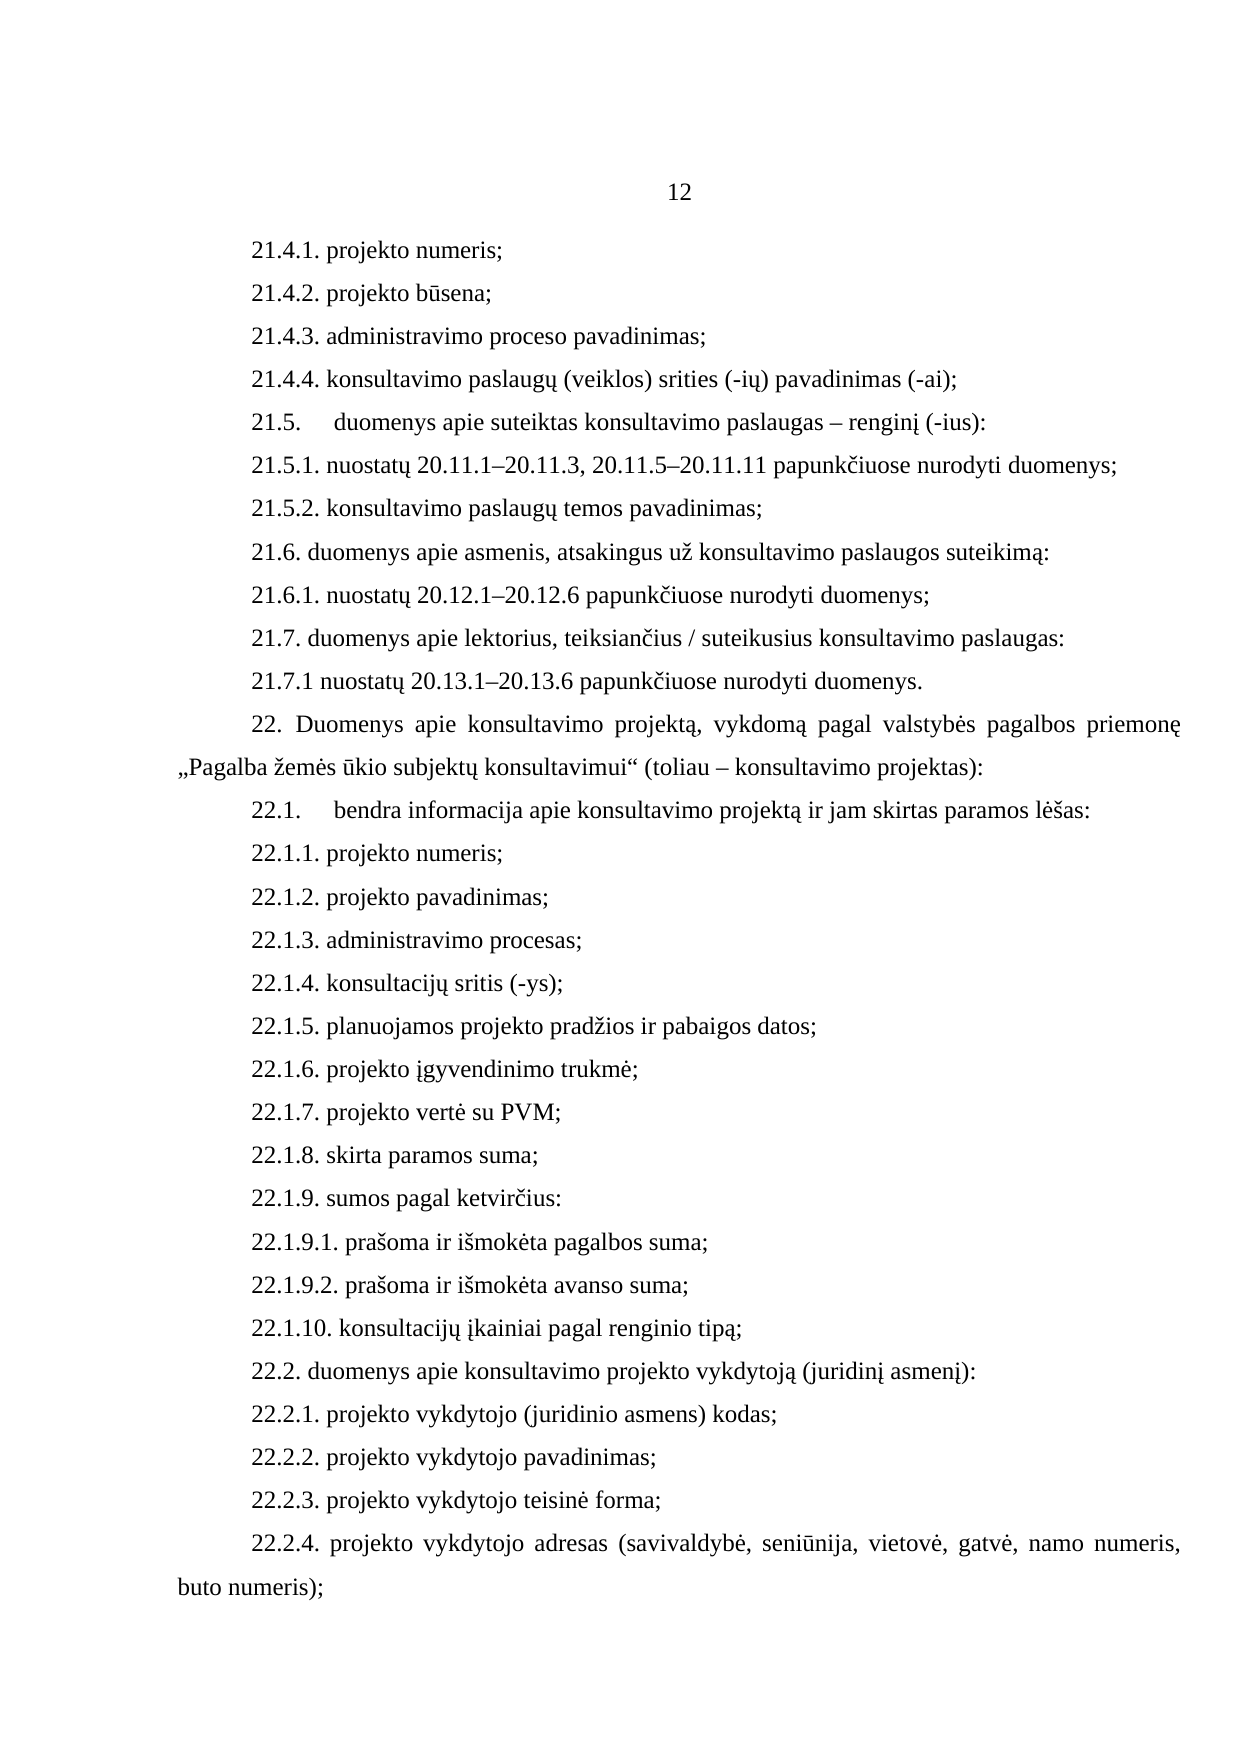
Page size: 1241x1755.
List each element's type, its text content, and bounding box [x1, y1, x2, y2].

text 21.6.1. nuostatų 20.12.1–20.12.6 papunkčiuose nurodyti duomenys; [177, 580, 1181, 608]
text 21.4.2. projekto būsena; [251, 278, 1181, 307]
text 21.6. duomenys apie asmenis, atsakingus už konsultavimo paslaugos suteikimą: [177, 537, 1181, 565]
text 22.1.9.1. prašoma ir išmokėta pagalbos suma; [251, 1227, 1181, 1255]
text 21.5.2. konsultavimo paslaugų temos pavadinimas; [177, 493, 1181, 522]
text 22.1.1. projekto numeris; [251, 838, 1181, 867]
text 22.1.10. konsultacijų įkainiai pagal renginio tipą; [251, 1313, 1181, 1342]
text 21.7.1 nuostatų 20.13.1–20.13.6 papunkčiuose nurodyti duomenys. [177, 666, 1181, 695]
text 21.4.4. konsultavimo paslaugų (veiklos) srities (-ių) pavadinimas (-ai); [251, 364, 1181, 393]
text 22.1.5. planuojamos projekto pradžios ir pabaigos datos; [251, 1011, 1181, 1040]
text 22.1.2. projekto pavadinimas; [251, 882, 1181, 910]
text 22.2.2. projekto vykdytojo pavadinimas; [251, 1442, 1181, 1471]
text 22.1.6. projekto įgyvendinimo trukmė; [251, 1054, 1181, 1083]
text 22.1.9. sumos pagal ketvirčius: [251, 1183, 1181, 1212]
text 22.2.4. projekto vykdytojo adresas (savivaldybė, seniūnija, vietovė, gatvė, namo numeris, buto numeris); [177, 1528, 1181, 1600]
text 22.2.1. projekto vykdytojo (juridinio asmens) kodas; [251, 1399, 1181, 1428]
text 22.1.3. administravimo procesas; [251, 925, 1181, 953]
text 22.1.4. konsultacijų sritis (-ys); [251, 968, 1181, 997]
text 22. Duomenys apie konsultavimo projektą, vykdomą pagal valstybės pagalbos priemonę „Pagalba žemės ūkio subjektų konsultavimui“ (toliau – konsultavimo projektas): [177, 709, 1181, 781]
text 22.1. bendra informacija apie konsultavimo projektą ir jam skirtas paramos lėšas: [177, 795, 1181, 824]
text 21.7. duomenys apie lektorius, teiksiančius / suteikusius konsultavimo paslaugas: [177, 623, 1181, 652]
text 22.1.9.2. prašoma ir išmokėta avanso suma; [251, 1270, 1181, 1298]
text 22.1.7. projekto vertė su PVM; [251, 1097, 1181, 1126]
text 22.2. duomenys apie konsultavimo projekto vykdytoją (juridinį asmenį): [177, 1356, 1181, 1385]
text 22.2.3. projekto vykdytojo teisinė forma; [251, 1485, 1181, 1514]
text 21.5.1. nuostatų 20.11.1–20.11.3, 20.11.5–20.11.11 papunkčiuose nurodyti duomenys; [177, 450, 1181, 479]
text 21.5. duomenys apie suteiktas konsultavimo paslaugas – renginį (-ius): [177, 407, 1181, 436]
text 21.4.1. projekto numeris; [251, 235, 1181, 263]
text 21.4.3. administravimo proceso pavadinimas; [251, 321, 1181, 350]
text 22.1.8. skirta paramos suma; [251, 1140, 1181, 1169]
